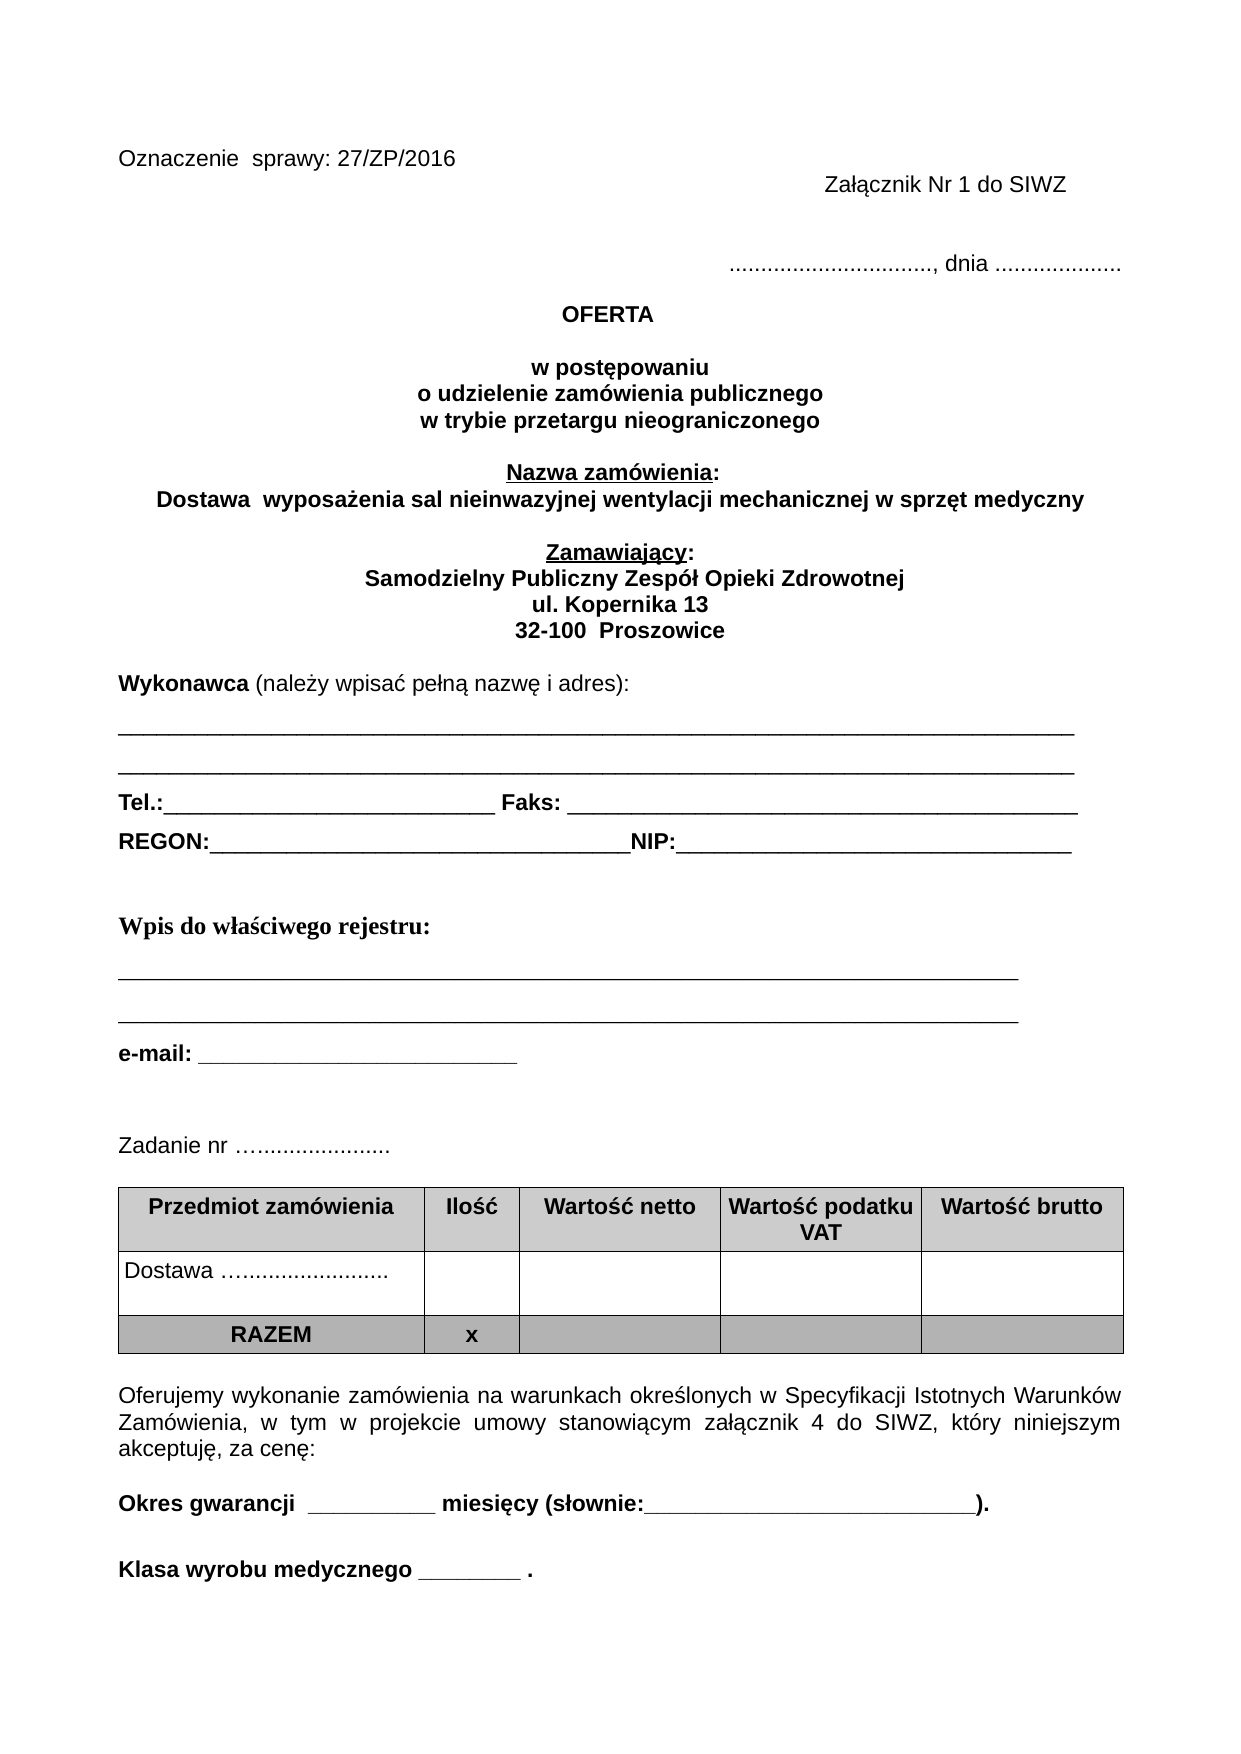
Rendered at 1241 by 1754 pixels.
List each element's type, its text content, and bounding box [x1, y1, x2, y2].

text Samodzielny Publiczny Zespół Opieki Zdrowotnej [339, 565, 1122, 591]
text o udzielenie zamówienia publicznego [118, 380, 1122, 407]
text ___________________________________________________________________________ [118, 710, 1122, 736]
text ................................, dnia .................... [118, 250, 1122, 276]
text ________________________________________________________________________ [118, 997, 1077, 1026]
text Nazwa zamówienia: [413, 459, 1122, 486]
text Klasa wyrobu medycznego ________ . [118, 1556, 1122, 1582]
text Tel.:__________________________ Faks: ________________________________________ [118, 789, 1122, 815]
text OFERTA [118, 301, 1122, 328]
table_cell [922, 1316, 1123, 1353]
text 32-100 Proszowice [118, 617, 1122, 644]
text Zadanie nr …..................... [118, 1132, 1122, 1158]
text Okres gwarancji __________ miesięcy (słownie:__________________________). [118, 1490, 1122, 1516]
text Załącznik Nr 1 do SIWZ [118, 171, 1122, 197]
table_header Wartość podatku VAT [721, 1188, 921, 1251]
text ul. Kopernika 13 [118, 591, 1122, 617]
table_cell [520, 1252, 720, 1315]
text Zamawiający: [118, 538, 1122, 565]
text REGON:_________________________________NIP:_______________________________ [118, 828, 1122, 854]
table_header Przedmiot zamówienia [119, 1188, 424, 1251]
text Oferujemy wykonanie zamówienia na warunkach określonych w Specyfikacji Istotnych Warunków Zamówienia, w tym w projekcie umowy stanowiącym załącznik 4 do SIWZ, który niniejszym akceptuję, za cenę: [118, 1382, 1122, 1461]
text Dostawa wyposażenia sal nieinwazyjnej wentylacji mechanicznej w sprzęt medyczny [118, 486, 1122, 512]
table_header Wartość netto [520, 1188, 720, 1251]
table_cell [721, 1252, 921, 1315]
text w postępowaniu [118, 354, 1122, 380]
text Oznaczenie sprawy: 27/ZP/2016 [118, 144, 1122, 171]
table_cell x [425, 1316, 519, 1353]
table_cell [520, 1316, 720, 1353]
text Wykonawca (należy wpisać pełną nazwę i adres): [118, 670, 1122, 697]
table_cell [922, 1252, 1123, 1315]
table_cell [721, 1316, 921, 1353]
text w trybie przetargu nieograniczonego [118, 407, 1122, 433]
text ___________________________________________________________________________ [118, 749, 1122, 776]
table_cell Dostawa …....................... [119, 1252, 424, 1315]
table_header Ilość [425, 1188, 519, 1251]
text e-mail: _________________________ [118, 1040, 1122, 1066]
text Wpis do właściwego rejestru: ________________________________________________________________________ [118, 911, 1077, 983]
table_cell [425, 1252, 519, 1315]
table_cell RAZEM [119, 1316, 424, 1353]
table_header Wartość brutto [922, 1188, 1123, 1251]
